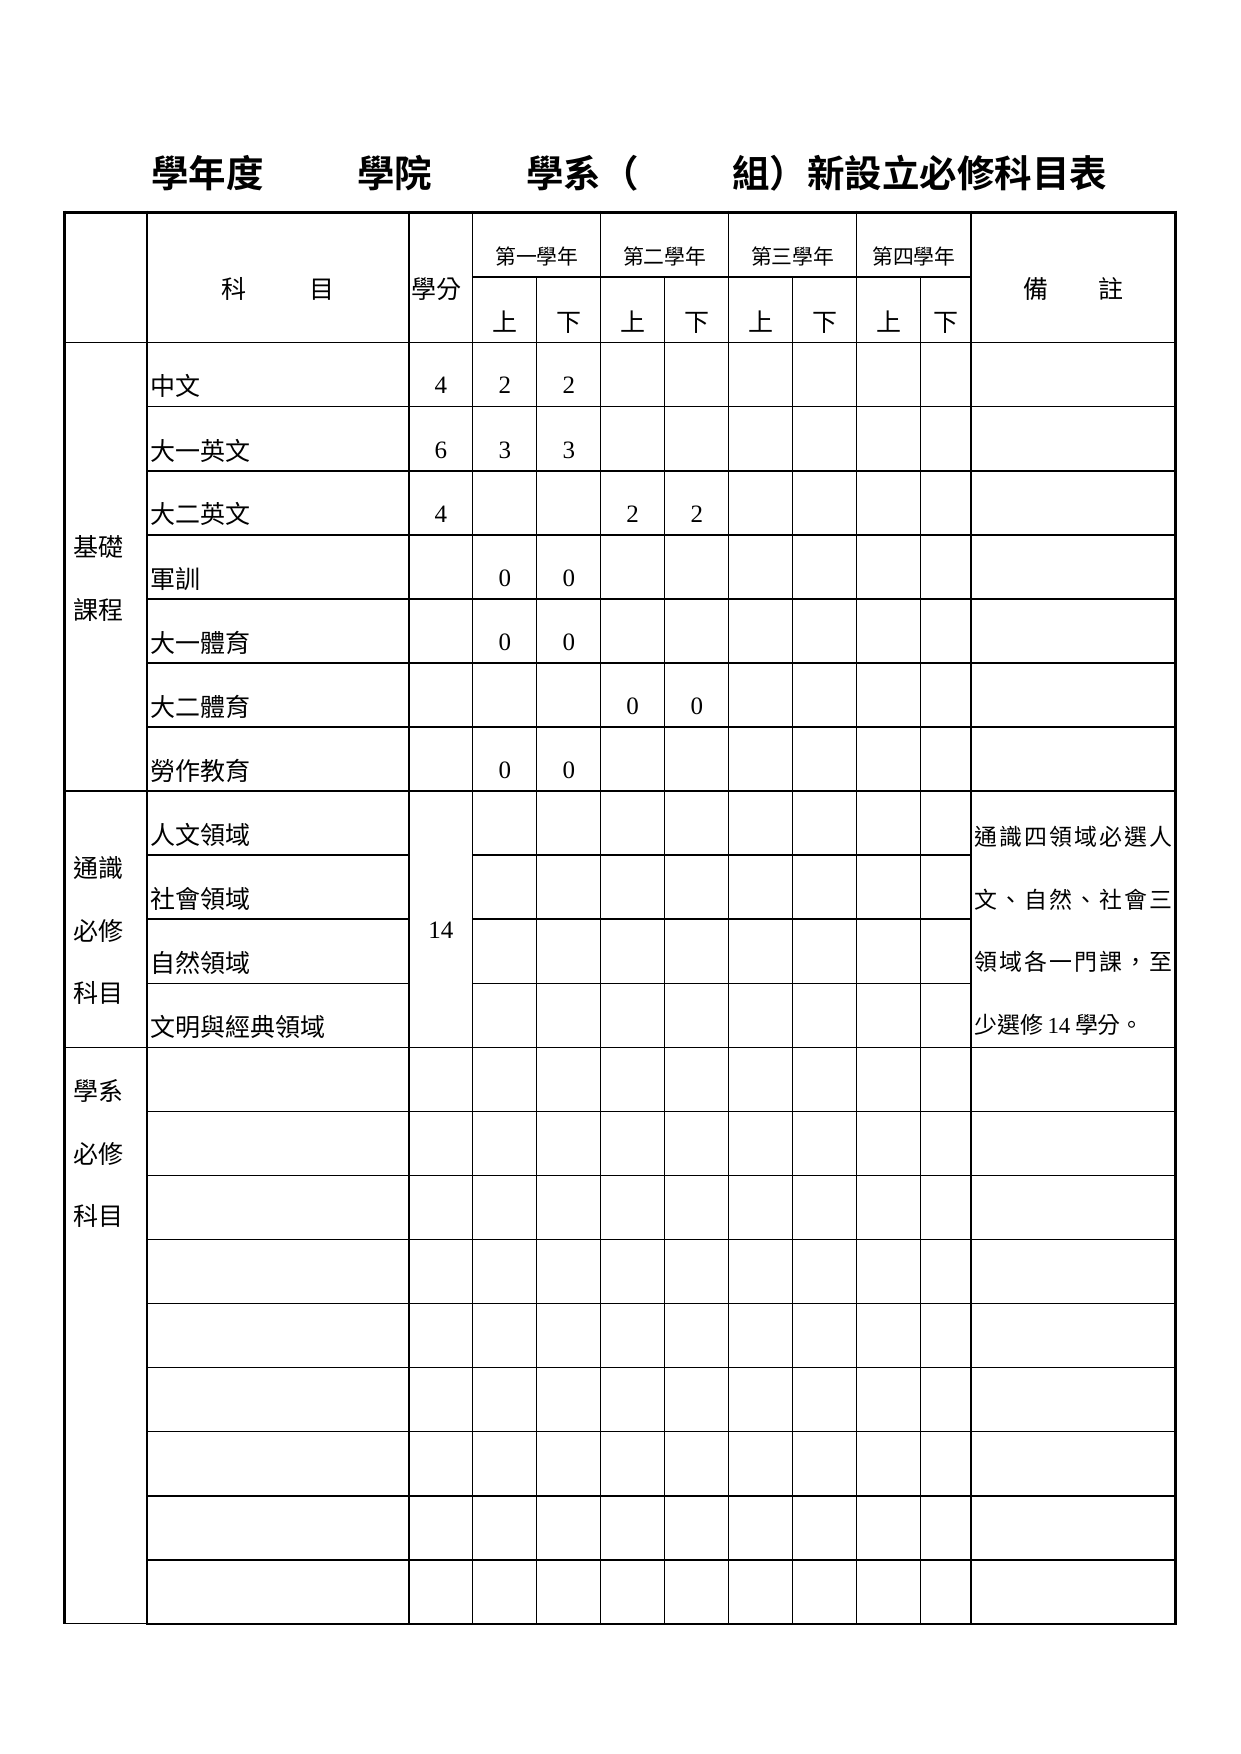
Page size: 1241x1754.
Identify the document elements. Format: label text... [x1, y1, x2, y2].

table_cell [473, 472, 536, 534]
table_cell [473, 1368, 536, 1431]
table_cell [793, 1432, 856, 1495]
table_header 備 註 [972, 214, 1174, 342]
table_cell [857, 1240, 920, 1303]
text 學年度 學院 學系（ 組）新設立必修科目表 [77, 129, 1181, 192]
table_cell [410, 1432, 472, 1495]
table_cell [601, 792, 664, 854]
table_cell [665, 600, 728, 662]
table_cell [921, 1176, 970, 1239]
table_cell [665, 1240, 728, 1303]
table_cell 通識四領域必選人文、自然、社會三領域各一門課，至少選修14學分。 [972, 792, 1174, 1046]
table_cell [857, 1048, 920, 1111]
table_cell [857, 984, 920, 1046]
table_cell [972, 1368, 1174, 1431]
table_cell 大一體育 [148, 600, 408, 662]
table_cell [601, 343, 664, 406]
table_cell [972, 1561, 1174, 1623]
table_cell [921, 407, 970, 470]
table_cell [729, 407, 792, 470]
table_cell 0 [601, 664, 664, 726]
table_cell 3 [473, 407, 536, 470]
table_cell [921, 920, 970, 982]
table_cell [972, 472, 1174, 534]
table_cell [857, 343, 920, 406]
table_cell [793, 1368, 856, 1431]
table_cell [148, 1497, 408, 1559]
table_cell [793, 856, 856, 918]
table_cell [537, 1304, 600, 1367]
table_cell [972, 1240, 1174, 1303]
table_cell 0 [473, 728, 536, 790]
table_cell [921, 343, 970, 406]
table_cell [729, 728, 792, 790]
table_cell [537, 920, 600, 982]
table_cell 0 [473, 600, 536, 662]
table_cell [601, 407, 664, 470]
table_cell [729, 1432, 792, 1495]
table_cell 6 [410, 407, 472, 470]
table_cell [921, 1112, 970, 1174]
table_cell [148, 1561, 408, 1623]
table_cell [601, 1497, 664, 1559]
table_cell 14 [410, 792, 472, 1046]
table_cell [665, 1561, 728, 1623]
table_cell [148, 1304, 408, 1367]
table_cell 4 [410, 472, 472, 534]
table_cell [857, 792, 920, 854]
table_cell [473, 856, 536, 918]
table_cell [857, 1304, 920, 1367]
table_cell 軍訓 [148, 536, 408, 598]
table_cell [793, 1561, 856, 1623]
table_cell [410, 1240, 472, 1303]
table_cell 4 [410, 343, 472, 406]
table_cell [473, 1304, 536, 1367]
table_cell [473, 1176, 536, 1239]
table_cell [665, 1112, 728, 1174]
table_cell [972, 407, 1174, 470]
table_cell [665, 407, 728, 470]
table_cell [410, 1561, 472, 1623]
table_cell [410, 1112, 472, 1174]
table_cell [972, 1497, 1174, 1559]
table_cell [148, 1368, 408, 1431]
table_cell [921, 1368, 970, 1431]
table_cell [729, 600, 792, 662]
table_cell 社會領域 [148, 856, 408, 918]
table_cell [793, 1497, 856, 1559]
table_cell [857, 1432, 920, 1495]
table_cell [921, 664, 970, 726]
table_cell [921, 600, 970, 662]
table_cell [857, 856, 920, 918]
table_cell [729, 1561, 792, 1623]
table_cell 上 [857, 278, 920, 342]
table_cell [729, 343, 792, 406]
table_cell [148, 1240, 408, 1303]
table_cell [601, 536, 664, 598]
table_cell 上 [473, 278, 536, 342]
table_cell [601, 1304, 664, 1367]
table_cell 文明與經典領域 [148, 984, 408, 1046]
table_cell [473, 1112, 536, 1174]
table_cell [537, 856, 600, 918]
table_cell [601, 1432, 664, 1495]
table_cell [410, 536, 472, 598]
table_cell [601, 1240, 664, 1303]
table_cell [857, 1112, 920, 1174]
table_cell [148, 1048, 408, 1111]
table_cell [921, 536, 970, 598]
table_cell [473, 920, 536, 982]
table_cell 下 [665, 278, 728, 342]
table_cell [665, 1304, 728, 1367]
table_cell [601, 600, 664, 662]
table_cell 下 [921, 278, 970, 342]
table_cell [857, 1497, 920, 1559]
table_cell [665, 343, 728, 406]
table_cell 0 [473, 536, 536, 598]
table_cell [148, 1112, 408, 1174]
table_cell [473, 1561, 536, 1623]
table_cell [921, 1561, 970, 1623]
table_cell [972, 600, 1174, 662]
table_cell [793, 1176, 856, 1239]
table_cell [729, 664, 792, 726]
table_cell 人文領域 [148, 792, 408, 854]
table_cell [473, 1497, 536, 1559]
table_cell 下 [793, 278, 856, 342]
table_cell [793, 600, 856, 662]
table_cell [601, 1561, 664, 1623]
table_cell [793, 1240, 856, 1303]
table_header 科 目 [148, 214, 408, 342]
table_cell [665, 1048, 728, 1111]
table_cell 0 [537, 600, 600, 662]
table_header 第三學年 [729, 214, 856, 276]
table_cell [793, 792, 856, 854]
table_cell [729, 920, 792, 982]
table_cell [665, 984, 728, 1046]
table_cell [537, 1240, 600, 1303]
table_cell 勞作教育 [148, 728, 408, 790]
table_cell [729, 1304, 792, 1367]
table_cell [410, 1304, 472, 1367]
table_cell [601, 1176, 664, 1239]
table_cell [537, 1048, 600, 1111]
table_cell [793, 343, 856, 406]
table_cell [921, 792, 970, 854]
table_cell 中文 [148, 343, 408, 406]
table_cell 通識必修科目 [66, 792, 146, 1046]
table_cell [665, 1497, 728, 1559]
table_cell [921, 1048, 970, 1111]
table_cell [665, 728, 728, 790]
table_cell [410, 664, 472, 726]
table_cell [857, 600, 920, 662]
table_cell 2 [473, 343, 536, 406]
table_header [66, 214, 146, 342]
table_cell [601, 856, 664, 918]
table_cell [665, 792, 728, 854]
table_cell [793, 664, 856, 726]
table_cell [537, 1368, 600, 1431]
table_cell [972, 343, 1174, 406]
table_cell [793, 728, 856, 790]
table_cell 0 [665, 664, 728, 726]
table_cell 大二體育 [148, 664, 408, 726]
table_cell [921, 1240, 970, 1303]
table_cell [473, 664, 536, 726]
table_cell [665, 920, 728, 982]
table_cell [793, 407, 856, 470]
table_cell [793, 1112, 856, 1174]
table_cell [921, 1497, 970, 1559]
table_cell [729, 1048, 792, 1111]
table_cell [793, 984, 856, 1046]
table_cell [857, 920, 920, 982]
table_cell [972, 1048, 1174, 1111]
table_cell [857, 407, 920, 470]
table_cell [537, 984, 600, 1046]
table_cell [473, 1432, 536, 1495]
table_cell [729, 536, 792, 598]
table_cell [972, 1176, 1174, 1239]
table_cell 0 [537, 536, 600, 598]
table_cell [410, 600, 472, 662]
table_cell [537, 472, 600, 534]
table_cell [473, 1240, 536, 1303]
table_cell 下 [537, 278, 600, 342]
table_cell [857, 1368, 920, 1431]
table_cell [601, 1112, 664, 1174]
table_cell [857, 664, 920, 726]
table_cell [729, 984, 792, 1046]
table_cell 上 [601, 278, 664, 342]
table_cell [857, 1176, 920, 1239]
table_cell [665, 1368, 728, 1431]
table_cell [793, 920, 856, 982]
table_cell [857, 536, 920, 598]
table_cell 2 [665, 472, 728, 534]
table_cell [729, 472, 792, 534]
table_cell 自然領域 [148, 920, 408, 982]
table_cell [921, 1432, 970, 1495]
table_cell [921, 472, 970, 534]
table_cell [537, 792, 600, 854]
table_cell [921, 1304, 970, 1367]
table_cell [473, 1048, 536, 1111]
table_cell [793, 1304, 856, 1367]
table_cell 學系必修科目 [66, 1048, 146, 1623]
table_cell [972, 536, 1174, 598]
table_cell [729, 1112, 792, 1174]
table_cell 2 [537, 343, 600, 406]
table_cell [601, 1048, 664, 1111]
table_cell [665, 536, 728, 598]
table_cell [410, 728, 472, 790]
table_cell [972, 1112, 1174, 1174]
table_cell [601, 728, 664, 790]
table_cell [601, 920, 664, 982]
table_cell 大二英文 [148, 472, 408, 534]
table_cell [972, 1432, 1174, 1495]
table_cell [729, 1497, 792, 1559]
table_cell [729, 856, 792, 918]
table_cell [972, 1304, 1174, 1367]
table_cell [729, 1368, 792, 1431]
table_cell [410, 1368, 472, 1431]
table_cell [601, 1368, 664, 1431]
table_cell [148, 1432, 408, 1495]
table_cell 2 [601, 472, 664, 534]
table_cell [857, 1561, 920, 1623]
table_cell [857, 472, 920, 534]
table_cell [148, 1176, 408, 1239]
table_cell [729, 1176, 792, 1239]
table_cell [665, 1176, 728, 1239]
table_cell 基礎課程 [66, 343, 146, 790]
table_header 第二學年 [601, 214, 728, 276]
table_cell [537, 1497, 600, 1559]
table_cell 3 [537, 407, 600, 470]
table_cell [537, 1561, 600, 1623]
table_cell [793, 536, 856, 598]
table_cell [665, 1432, 728, 1495]
table_cell [537, 1432, 600, 1495]
table_cell [410, 1497, 472, 1559]
table_header 第一學年 [473, 214, 600, 276]
table_cell [410, 1048, 472, 1111]
table_cell [537, 1112, 600, 1174]
table_cell [473, 792, 536, 854]
table_cell [857, 728, 920, 790]
table_cell [972, 664, 1174, 726]
table_cell [537, 1176, 600, 1239]
table_cell [729, 792, 792, 854]
table_cell 0 [537, 728, 600, 790]
table_cell [921, 856, 970, 918]
table_cell [410, 1176, 472, 1239]
table_cell [665, 856, 728, 918]
table_cell 大一英文 [148, 407, 408, 470]
table_cell [537, 664, 600, 726]
table_cell [473, 984, 536, 1046]
table_cell [729, 1240, 792, 1303]
table_cell [921, 984, 970, 1046]
table_cell [921, 728, 970, 790]
table_header 第四學年 [857, 214, 970, 276]
table_header 學分 [410, 214, 472, 342]
table_cell [793, 472, 856, 534]
table_cell [601, 984, 664, 1046]
table_cell [972, 728, 1174, 790]
table_cell 上 [729, 278, 792, 342]
table_cell [793, 1048, 856, 1111]
